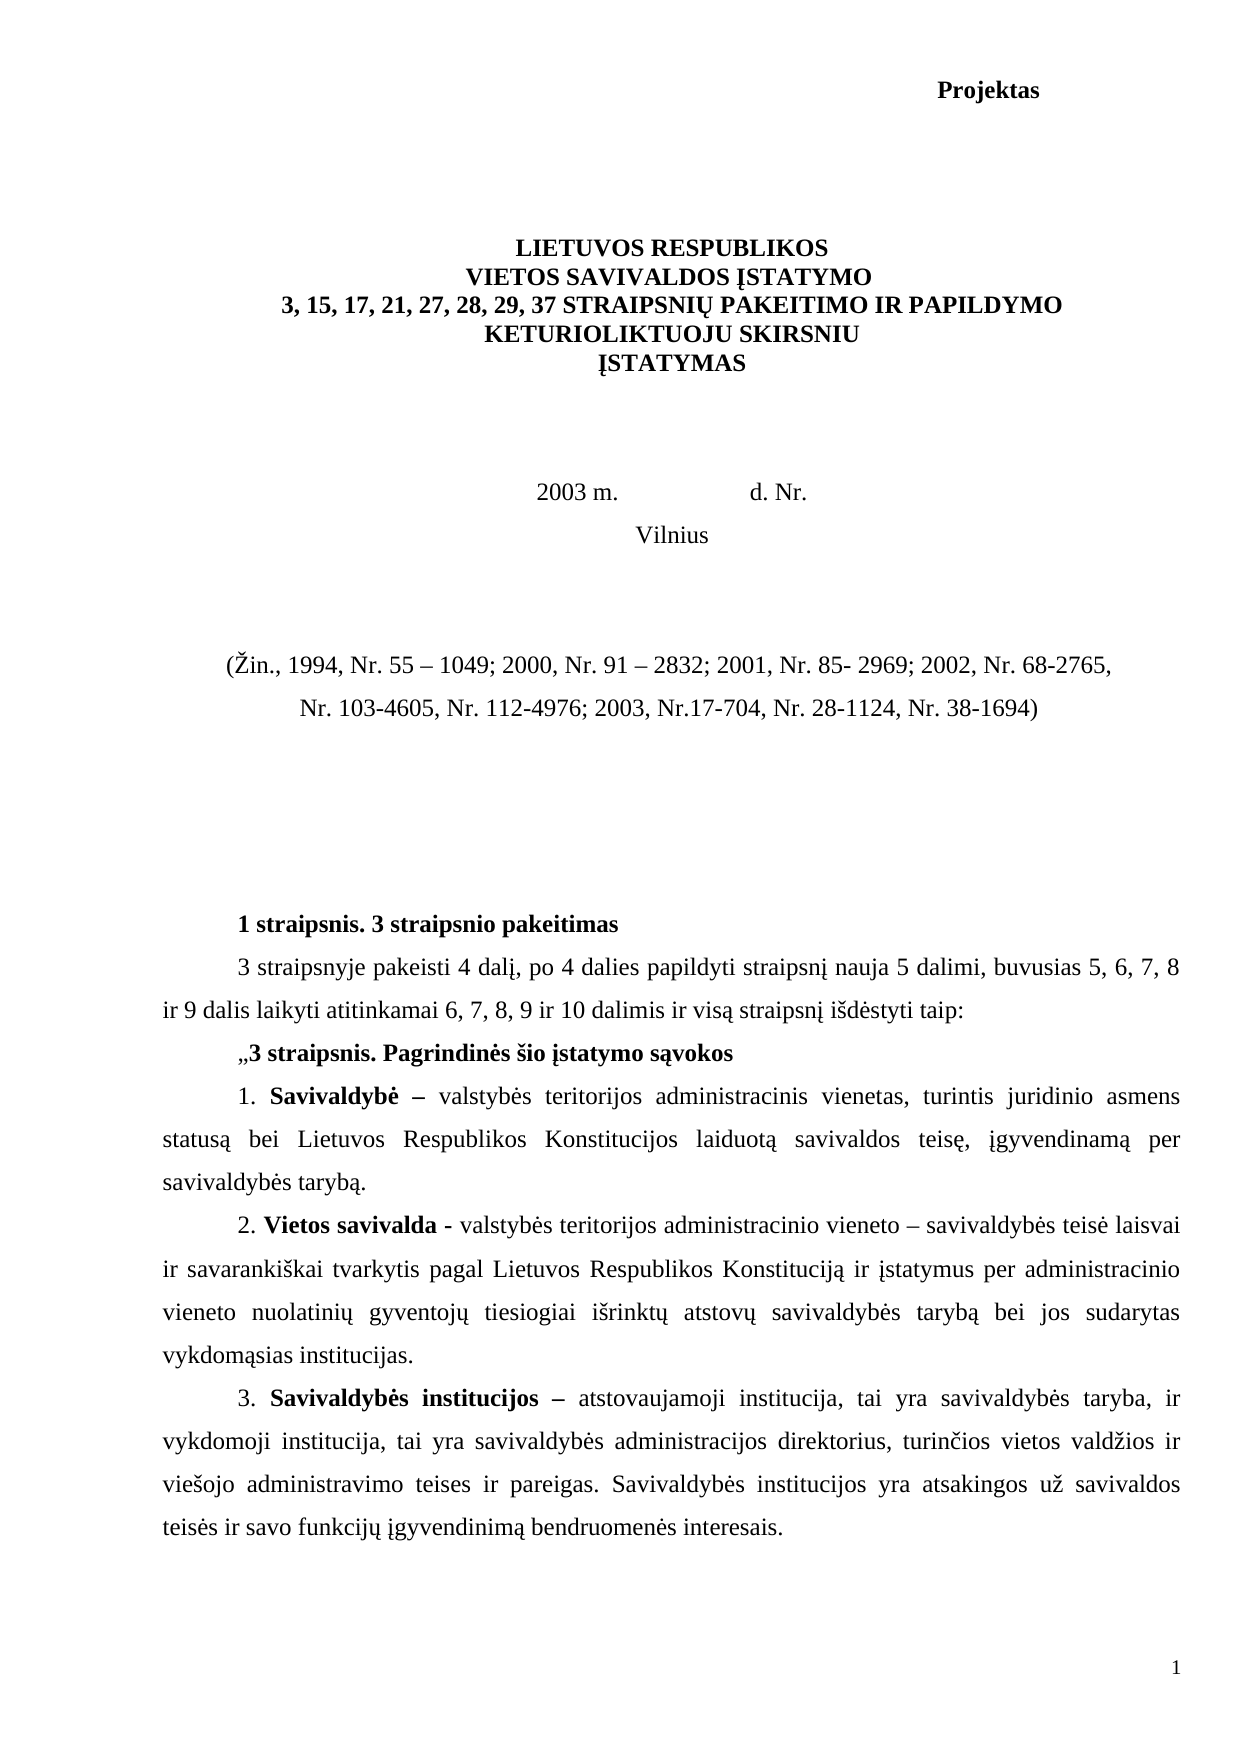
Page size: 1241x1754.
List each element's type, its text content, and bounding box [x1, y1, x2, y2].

text Vilnius [162, 521, 1181, 549]
text 3 straipsnyje pakeisti 4 dalį, po 4 dalies papildyti straipsnį nauja 5 dalimi, buvusias 5, 6, 7, 8 ir 9 dalis laikyti atitinkamai 6, 7, 8, 9 ir 10 dalimis ir visą straipsnį išdėstyti taip: [162, 952, 1181, 1024]
text 3. Savivaldybės institucijos – atstovaujamoji institucija, tai yra savivaldybės taryba, ir vykdomoji institucija, tai yra savivaldybės administracijos direktorius, turinčios vietos valdžios ir viešojo administravimo teises ir pareigas. Savivaldybės institucijos yra atsakingos už savivaldos teisės ir savo funkcijų įgyvendinimą bendruomenės interesais. [162, 1383, 1181, 1541]
text 1 straipsnis. 3 straipsnio pakeitimas [162, 909, 1181, 937]
text 2003 m. d. Nr. [162, 477, 1181, 506]
text Nr. 103-4605, Nr. 112-4976; 2003, Nr.17-704, Nr. 28-1124, Nr. 38-1694) [162, 693, 1181, 722]
text VIETOS SAVIVALDOS ĮSTATYMO [162, 262, 1181, 291]
text 3, 15, 17, 21, 27, 28, 29, 37 STRAIPSNIŲ PAKEITIMO IR PAPILDYMO KETURIOLIKTUOJU SKIRSNIU [162, 291, 1181, 348]
text LIETUVOS RESPUBLIKOS [162, 233, 1181, 262]
text 2. Vietos savivalda - valstybės teritorijos administracinio vieneto – savivaldybės teisė laisvai ir savarankiškai tvarkytis pagal Lietuvos Respublikos Konstituciją ir įstatymus per administracinio vieneto nuolatinių gyventojų tiesiogiai išrinktų atstovų savivaldybės tarybą bei jos sudarytas vykdomąsias institucijas. [162, 1211, 1181, 1369]
text (Žin., 1994, Nr. 55 – 1049; 2000, Nr. 91 – 2832; 2001, Nr. 85- 2969; 2002, Nr. 68-2765, [162, 650, 1181, 679]
text „3 straipsnis. Pagrindinės šio įstatymo sąvokos [162, 1038, 1181, 1067]
text Projektas [162, 75, 1181, 104]
text 1. Savivaldybė – valstybės teritorijos administracinis vienetas, turintis juridinio asmens statusą bei Lietuvos Respublikos Konstitucijos laiduotą savivaldos teisę, įgyvendinamą per savivaldybės tarybą. [162, 1081, 1181, 1196]
text ĮSTATYMAS [162, 348, 1181, 377]
